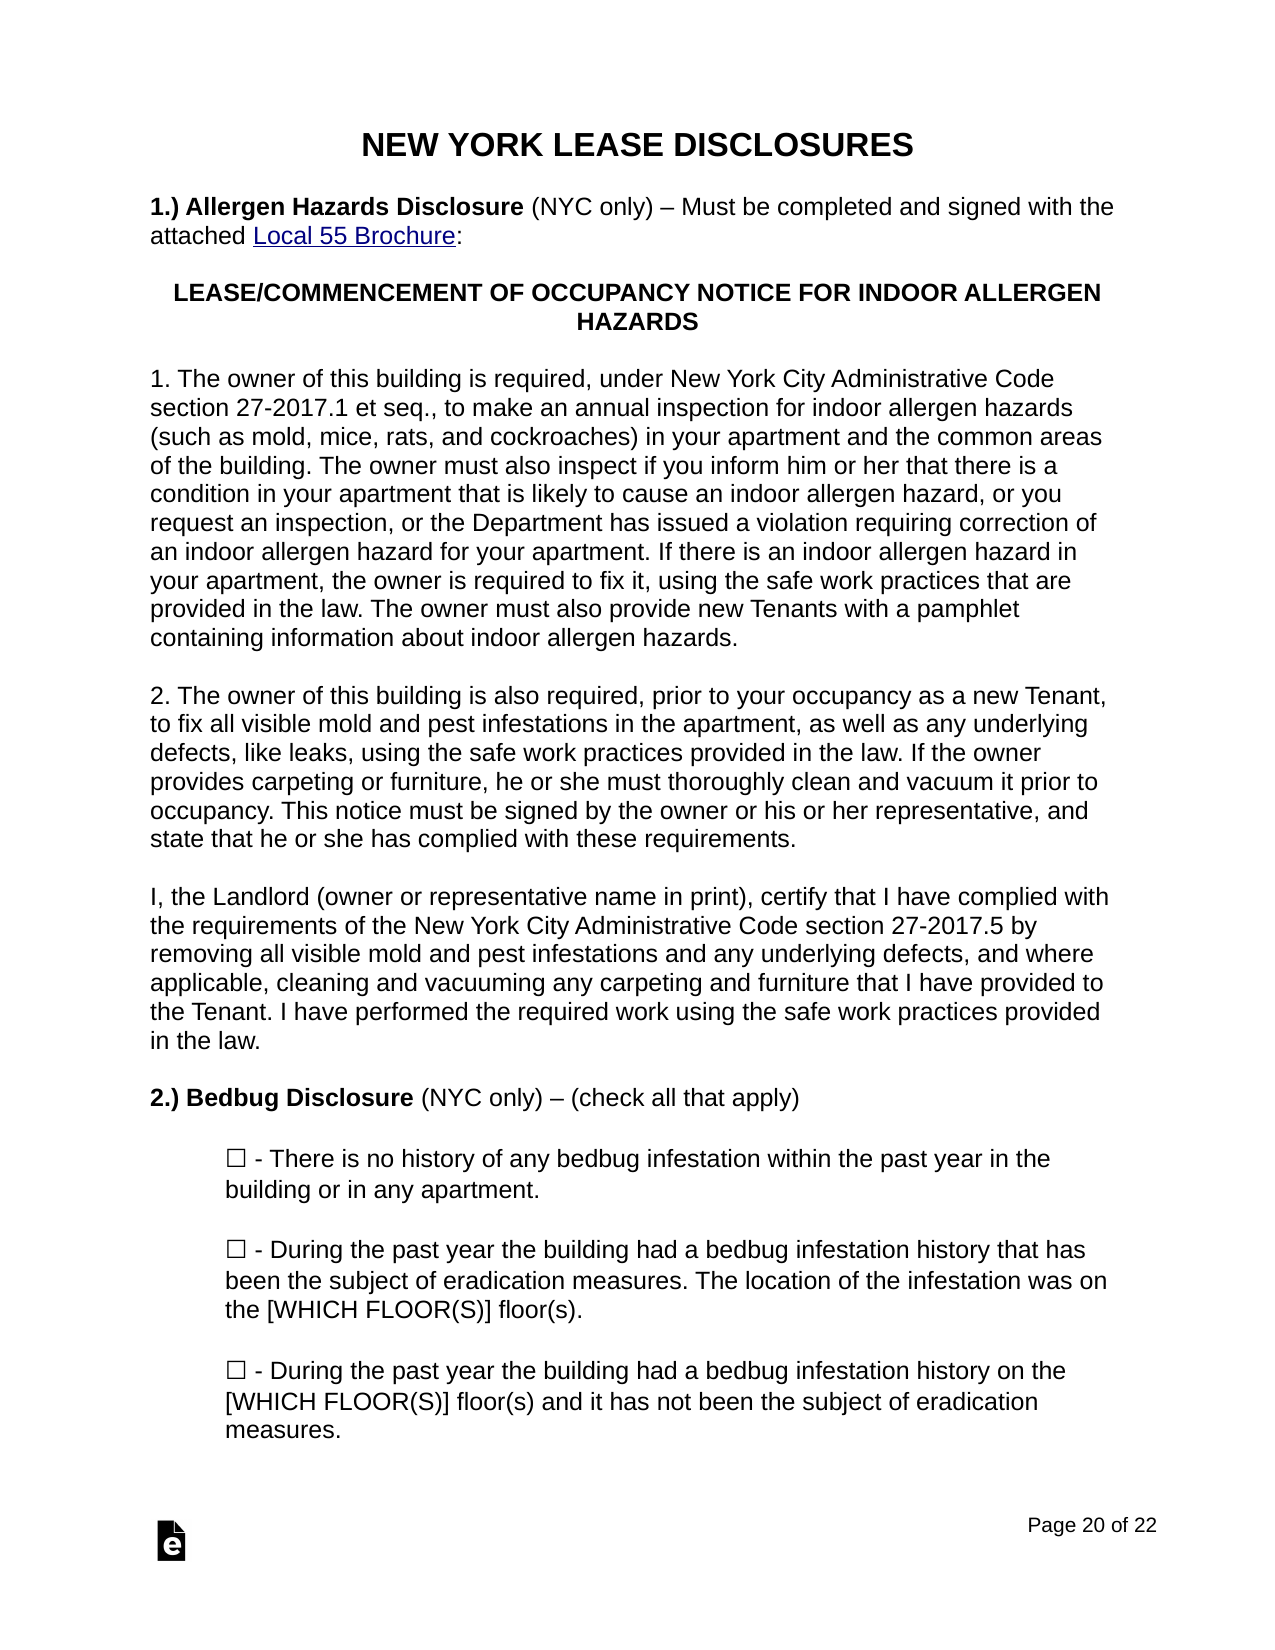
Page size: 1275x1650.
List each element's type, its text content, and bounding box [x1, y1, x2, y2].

text 1. The owner of this building is required, under New York City Administrative Code section 27-2017.1 et seq., to make an annual inspection for indoor allergen hazards (such as mold, mice, rats, and cockroaches) in your apartment and the common areas of the building. The owner must also inspect if you inform him or her that there is a condition in your apartment that is likely to cause an indoor allergen hazard, or you request an inspection, or the Department has issued a violation requiring correction of an indoor allergen hazard for your apartment. If there is an indoor allergen hazard in your apartment, the owner is required to fix it, using the safe work practices that are provided in the law. The owner must also provide new Tenants with a pamphlet containing information about indoor allergen hazards. [150, 364, 1125, 652]
text LEASE/COMMENCEMENT OF OCCUPANCY NOTICE FOR INDOOR ALLERGEN HAZARDS [150, 278, 1125, 336]
text ☐ - There is no history of any bedbug infestation within the past year in the building or in any apartment. [225, 1141, 1125, 1203]
text ☐ - During the past year the building had a bedbug infestation history that has been the subject of eradication measures. The location of the infestation was on the [WHICH FLOOR(S)] floor(s). [225, 1232, 1125, 1324]
text 1.) Allergen Hazards Disclosure (NYC only) – Must be completed and signed with the attached Local 55 Brochure: [150, 192, 1125, 249]
text 2.) Bedbug Disclosure (NYC only) – (check all that apply) [150, 1083, 1125, 1112]
text ☐ - During the past year the building had a bedbug infestation history on the [WHICH FLOOR(S)] floor(s) and it has not been the subject of eradication measures. [225, 1352, 1125, 1444]
text 2. The owner of this building is also required, prior to your occupancy as a new Tenant, to fix all visible mold and pest infestations in the apartment, as well as any underlying defects, like leaks, using the safe work practices provided in the law. If the owner provides carpeting or furniture, he or she must thoroughly clean and vacuum it prior to occupancy. This notice must be signed by the owner or his or her representative, and state that he or she has complied with these requirements. [150, 681, 1125, 853]
text I, the Landlord (owner or representative name in print), certify that I have complied with the requirements of the New York City Administrative Code section 27-2017.5 by removing all visible mold and pest infestations and any underlying defects, and where applicable, cleaning and vacuuming any carpeting and furniture that I have provided to the Tenant. I have performed the required work using the safe work practices provided in the law. [150, 882, 1125, 1054]
text NEW YORK LEASE DISCLOSURES [150, 125, 1125, 163]
